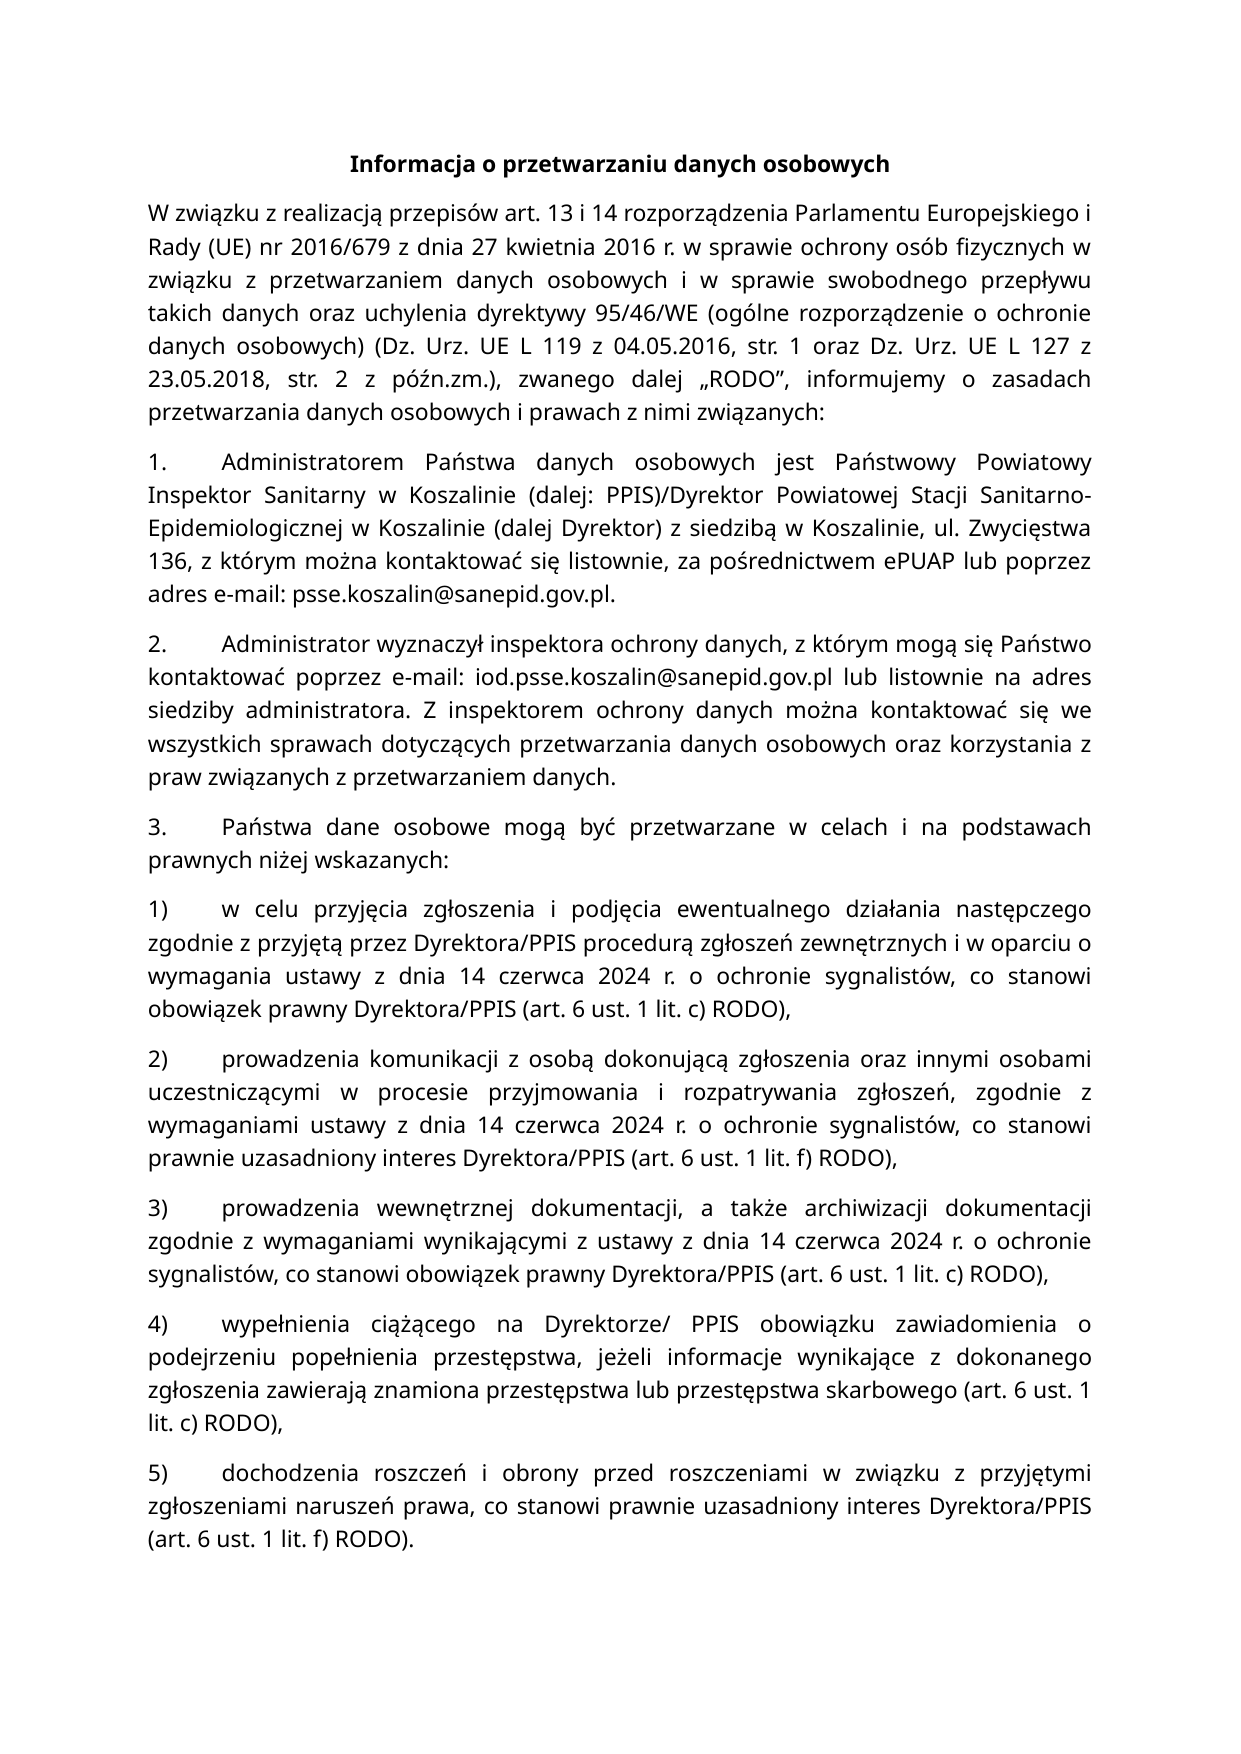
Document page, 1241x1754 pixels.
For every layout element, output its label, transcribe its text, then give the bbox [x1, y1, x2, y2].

text 1) w celu przyjęcia zgłoszenia i podjęcia ewentualnego działania następczego zgodnie z przyjętą przez Dyrektora/PPIS procedurą zgłoszeń zewnętrznych i w oparciu o wymagania ustawy z dnia 14 czerwca 2024 r. o ochronie sygnalistów, co stanowi obowiązek prawny Dyrektora/PPIS (art. 6 ust. 1 lit. c) RODO), [148, 893, 1093, 1024]
text 3) prowadzenia wewnętrznej dokumentacji, a także archiwizacji dokumentacji zgodnie z wymaganiami wynikającymi z ustawy z dnia 14 czerwca 2024 r. o ochronie sygnalistów, co stanowi obowiązek prawny Dyrektora/PPIS (art. 6 ust. 1 lit. c) RODO), [148, 1192, 1093, 1289]
text 5) dochodzenia roszczeń i obrony przed roszczeniami w związku z przyjętymi zgłoszeniami naruszeń prawa, co stanowi prawnie uzasadniony interes Dyrektora/PPIS (art. 6 ust. 1 lit. f) RODO). [148, 1457, 1093, 1554]
text 4) wypełnienia ciążącego na Dyrektorze/ PPIS obowiązku zawiadomienia o podejrzeniu popełnienia przestępstwa, jeżeli informacje wynikające z dokonanego zgłoszenia zawierają znamiona przestępstwa lub przestępstwa skarbowego (art. 6 ust. 1 lit. c) RODO), [148, 1308, 1093, 1438]
text W związku z realizacją przepisów art. 13 i 14 rozporządzenia Parlamentu Europejskiego i Rady (UE) nr 2016/679 z dnia 27 kwietnia 2016 r. w sprawie ochrony osób fizycznych w związku z przetwarzaniem danych osobowych i w sprawie swobodnego przepływu takich danych oraz uchylenia dyrektywy 95/46/WE (ogólne rozporządzenie o ochronie danych osobowych) (Dz. Urz. UE L 119 z 04.05.2016, str. 1 oraz Dz. Urz. UE L 127 z 23.05.2018, str. 2 z późn.zm.), zwanego dalej „RODO”, informujemy o zasadach przetwarzania danych osobowych i prawach z nimi związanych: [148, 197, 1093, 427]
text Informacja o przetwarzaniu danych osobowych [148, 148, 1093, 179]
text 2) prowadzenia komunikacji z osobą dokonującą zgłoszenia oraz innymi osobami uczestniczącymi w procesie przyjmowania i rozpatrywania zgłoszeń, zgodnie z wymaganiami ustawy z dnia 14 czerwca 2024 r. o ochronie sygnalistów, co stanowi prawnie uzasadniony interes Dyrektora/PPIS (art. 6 ust. 1 lit. f) RODO), [148, 1043, 1093, 1173]
text 1. Administratorem Państwa danych osobowych jest Państwowy Powiatowy Inspektor Sanitarny w Koszalinie (dalej: PPIS)/Dyrektor Powiatowej Stacji Sanitarno-Epidemiologicznej w Koszalinie (dalej Dyrektor) z siedzibą w Koszalinie, ul. Zwycięstwa 136, z którym można kontaktować się listownie, za pośrednictwem ePUAP lub poprzez adres e-mail: psse.koszalin@sanepid.gov.pl. [148, 446, 1093, 610]
text 2. Administrator wyznaczył inspektora ochrony danych, z którym mogą się Państwo kontaktować poprzez e-mail: iod.psse.koszalin@sanepid.gov.pl lub listownie na adres siedziby administratora. Z inspektorem ochrony danych można kontaktować się we wszystkich sprawach dotyczących przetwarzania danych osobowych oraz korzystania z praw związanych z przetwarzaniem danych. [148, 628, 1093, 792]
text 3. Państwa dane osobowe mogą być przetwarzane w celach i na podstawach prawnych niżej wskazanych: [148, 811, 1093, 875]
